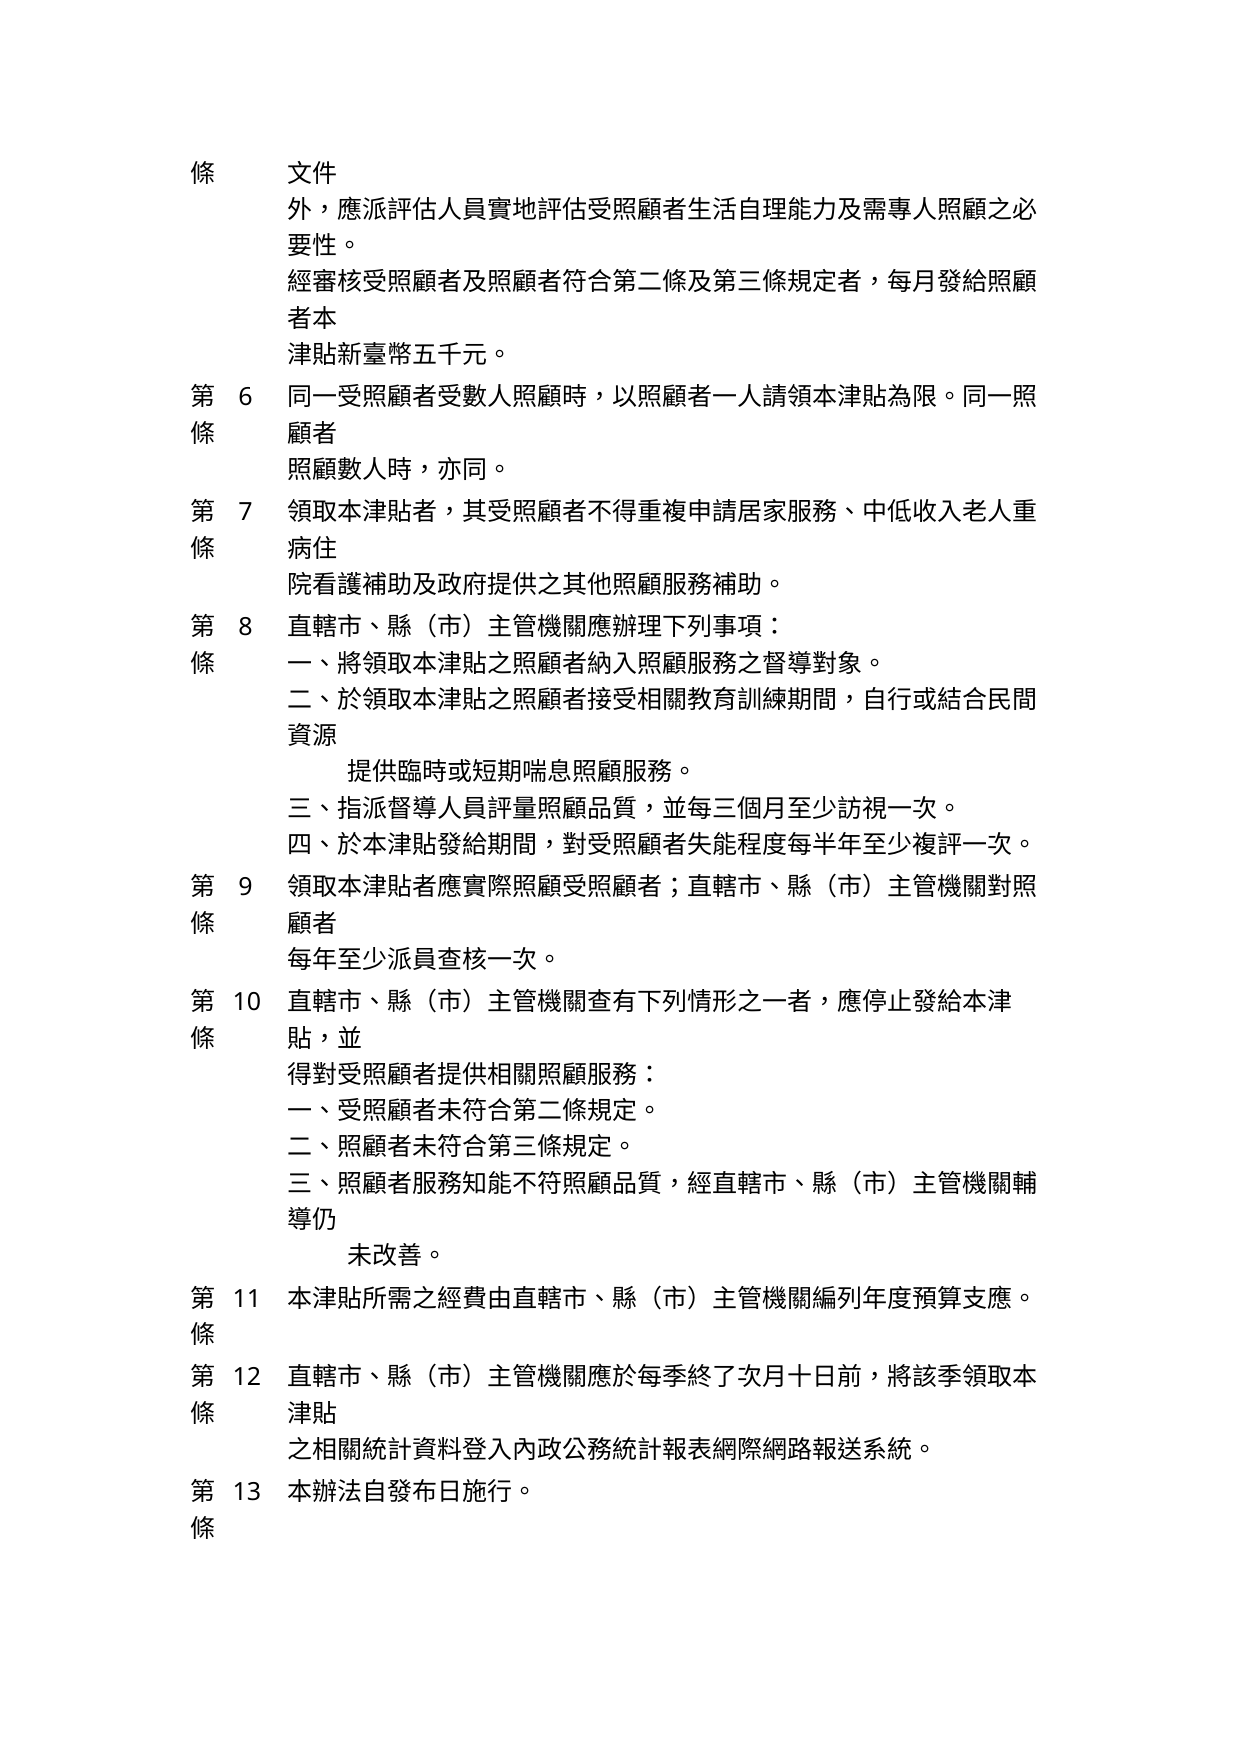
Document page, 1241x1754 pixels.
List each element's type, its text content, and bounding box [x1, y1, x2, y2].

table_cell 本津貼所需之經費由直轄市、縣（市）主管機關編列年度預算支應。 [284, 1275, 1053, 1354]
table_cell 領取本津貼者應實際照顧受照顧者；直轄市、縣（市）主管機關對照顧者 每年至少派員查核一次。 [284, 864, 1053, 979]
table_cell 第 11 條 [188, 1275, 284, 1354]
table_cell 文件 外，應派評估人員實地評估受照顧者生活自理能力及需專人照顧之必要性。 經審核受照顧者及照顧者符合第二條及第三條規定者，每月發給照顧者本 津貼新臺幣五千元。 [284, 150, 1053, 374]
table_cell 第 13 條 [188, 1469, 284, 1547]
table_cell 第 12 條 [188, 1354, 284, 1469]
table_cell 第 7 條 [188, 489, 284, 604]
table_cell 第 6 條 [188, 374, 284, 489]
table_cell 條 [188, 150, 284, 374]
table_cell 直轄市、縣（市）主管機關應於每季終了次月十日前，將該季領取本津貼 之相關統計資料登入內政公務統計報表網際網路報送系統。 [284, 1354, 1053, 1469]
table_cell 直轄市、縣（市）主管機關查有下列情形之一者，應停止發給本津貼，並 得對受照顧者提供相關照顧服務： 一、受照顧者未符合第二條規定。 二、照顧者未符合第三條規定。 三、照顧者服務知能不符照顧品質，經直轄市、縣（市）主管機關輔導仍 未改善。 [284, 979, 1053, 1275]
table_cell 本辦法自發布日施行。 [284, 1469, 1053, 1547]
table_cell 直轄市、縣（市）主管機關應辦理下列事項： 一、將領取本津貼之照顧者納入照顧服務之督導對象。 二、於領取本津貼之照顧者接受相關教育訓練期間，自行或結合民間資源 提供臨時或短期喘息照顧服務。 三、指派督導人員評量照顧品質，並每三個月至少訪視一次。 四、於本津貼發給期間，對受照顧者失能程度每半年至少複評一次。 [284, 604, 1053, 864]
table_cell 領取本津貼者，其受照顧者不得重複申請居家服務、中低收入老人重病住 院看護補助及政府提供之其他照顧服務補助。 [284, 489, 1053, 604]
table_cell 同一受照顧者受數人照顧時，以照顧者一人請領本津貼為限。同一照顧者 照顧數人時，亦同。 [284, 374, 1053, 489]
table_cell 第 8 條 [188, 604, 284, 864]
table_cell 第 9 條 [188, 864, 284, 979]
table_cell 第 10 條 [188, 979, 284, 1275]
